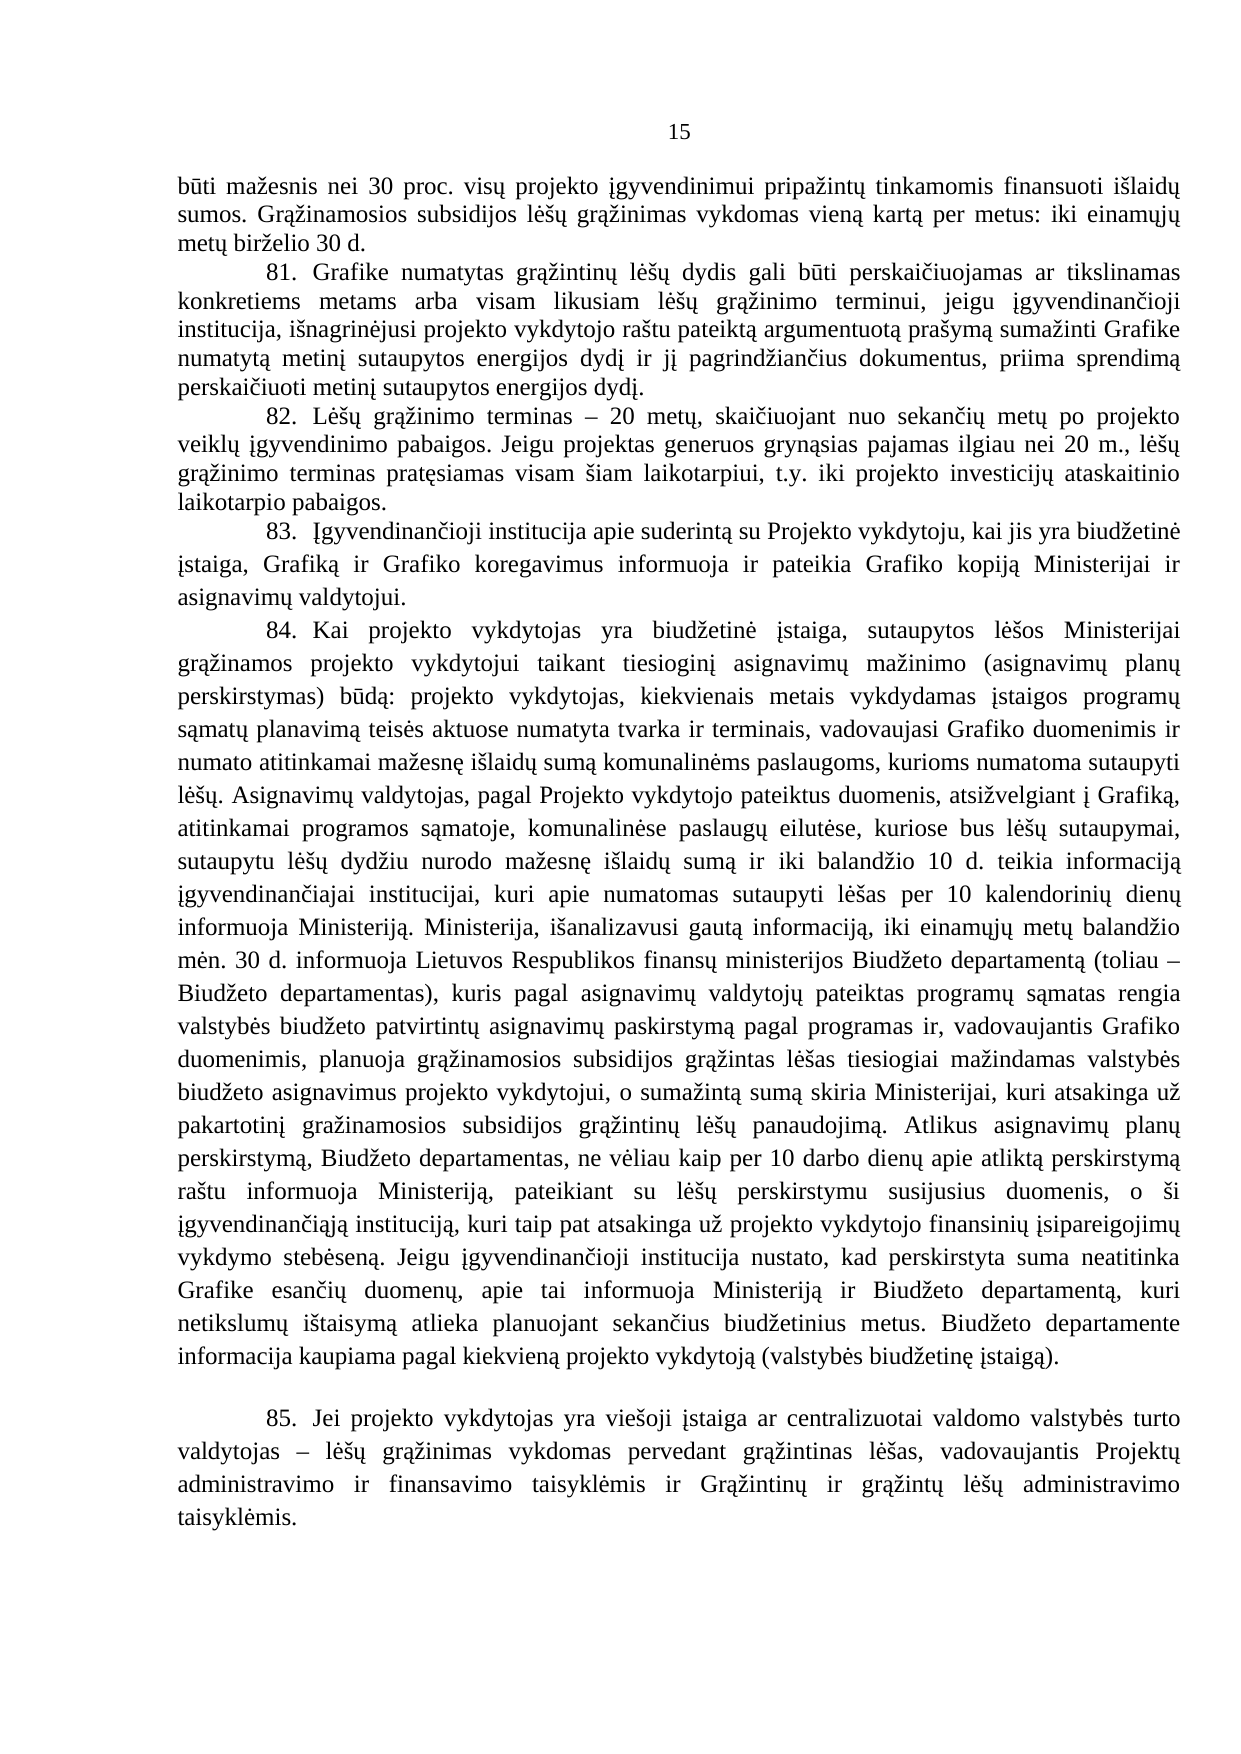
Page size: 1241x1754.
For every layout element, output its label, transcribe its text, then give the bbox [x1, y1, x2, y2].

text 83. Įgyvendinančioji institucija apie suderintą su Projekto vykdytoju, kai jis yra biudžetinė įstaiga, Grafiką ir Grafiko koregavimus informuoja ir pateikia Grafiko kopiją Ministerijai ir asignavimų valdytojui. [177, 516, 1181, 611]
text 84. Kai projekto vykdytojas yra biudžetinė įstaiga, sutaupytos lėšos Ministerijai grąžinamos projekto vykdytojui taikant tiesioginį asignavimų mažinimo (asignavimų planų perskirstymas) būdą: projekto vykdytojas, kiekvienais metais vykdydamas įstaigos programų sąmatų planavimą teisės aktuose numatyta tvarka ir terminais, vadovaujasi Grafiko duomenimis ir numato atitinkamai mažesnę išlaidų sumą komunalinėms paslaugoms, kurioms numatoma sutaupyti lėšų. Asignavimų valdytojas, pagal Projekto vykdytojo pateiktus duomenis, atsižvelgiant į Grafiką, atitinkamai programos sąmatoje, komunalinėse paslaugų eilutėse, kuriose bus lėšų sutaupymai, sutaupytu lėšų dydžiu nurodo mažesnę išlaidų sumą ir iki balandžio 10 d. teikia informaciją įgyvendinančiajai institucijai, kuri apie numatomas sutaupyti lėšas per 10 kalendorinių dienų informuoja Ministeriją. Ministerija, išanalizavusi gautą informaciją, iki einamųjų metų balandžio mėn. 30 d. informuoja Lietuvos Respublikos finansų ministerijos Biudžeto departamentą (toliau – Biudžeto departamentas), kuris pagal asignavimų valdytojų pateiktas programų sąmatas rengia valstybės biudžeto patvirtintų asignavimų paskirstymą pagal programas ir, vadovaujantis Grafiko duomenimis, planuoja grąžinamosios subsidijos grąžintas lėšas tiesiogiai mažindamas valstybės biudžeto asignavimus projekto vykdytojui, o sumažintą sumą skiria Ministerijai, kuri atsakinga už pakartotinį gražinamosios subsidijos grąžintinų lėšų panaudojimą. Atlikus asignavimų planų perskirstymą, Biudžeto departamentas, ne vėliau kaip per 10 darbo dienų apie atliktą perskirstymą raštu informuoja Ministeriją, pateikiant su lėšų perskirstymu susijusius duomenis, o ši įgyvendinančiąją instituciją, kuri taip pat atsakinga už projekto vykdytojo finansinių įsipareigojimų vykdymo stebėseną. Jeigu įgyvendinančioji institucija nustato, kad perskirstyta suma neatitinka Grafike esančių duomenų, apie tai informuoja Ministeriją ir Biudžeto departamentą, kuri netikslumų ištaisymą atlieka planuojant sekančius biudžetinius metus. Biudžeto departamente informacija kaupiama pagal kiekvieną projekto vykdytoją (valstybės biudžetinę įstaigą). [177, 615, 1181, 1370]
text būti mažesnis nei 30 proc. visų projekto įgyvendinimui pripažintų tinkamomis finansuoti išlaidų sumos. Grąžinamosios subsidijos lėšų grąžinimas vykdomas vieną kartą per metus: iki einamųjų metų birželio 30 d. [177, 171, 1181, 257]
text 85. Jei projekto vykdytojas yra viešoji įstaiga ar centralizuotai valdomo valstybės turto valdytojas – lėšų grąžinimas vykdomas pervedant grąžintinas lėšas, vadovaujantis Projektų administravimo ir finansavimo taisyklėmis ir Grąžintinų ir grąžintų lėšų administravimo taisyklėmis. [177, 1403, 1181, 1531]
text 81. Grafike numatytas grąžintinų lėšų dydis gali būti perskaičiuojamas ar tikslinamas konkretiems metams arba visam likusiam lėšų grąžinimo terminui, jeigu įgyvendinančioji institucija, išnagrinėjusi projekto vykdytojo raštu pateiktą argumentuotą prašymą sumažinti Grafike numatytą metinį sutaupytos energijos dydį ir jį pagrindžiančius dokumentus, priima sprendimą perskaičiuoti metinį sutaupytos energijos dydį. [177, 257, 1181, 401]
text 82. Lėšų grąžinimo terminas – 20 metų, skaičiuojant nuo sekančių metų po projekto veiklų įgyvendinimo pabaigos. Jeigu projektas generuos grynąsias pajamas ilgiau nei 20 m., lėšų grąžinimo terminas pratęsiamas visam šiam laikotarpiui, t.y. iki projekto investicijų ataskaitinio laikotarpio pabaigos. [177, 401, 1181, 516]
